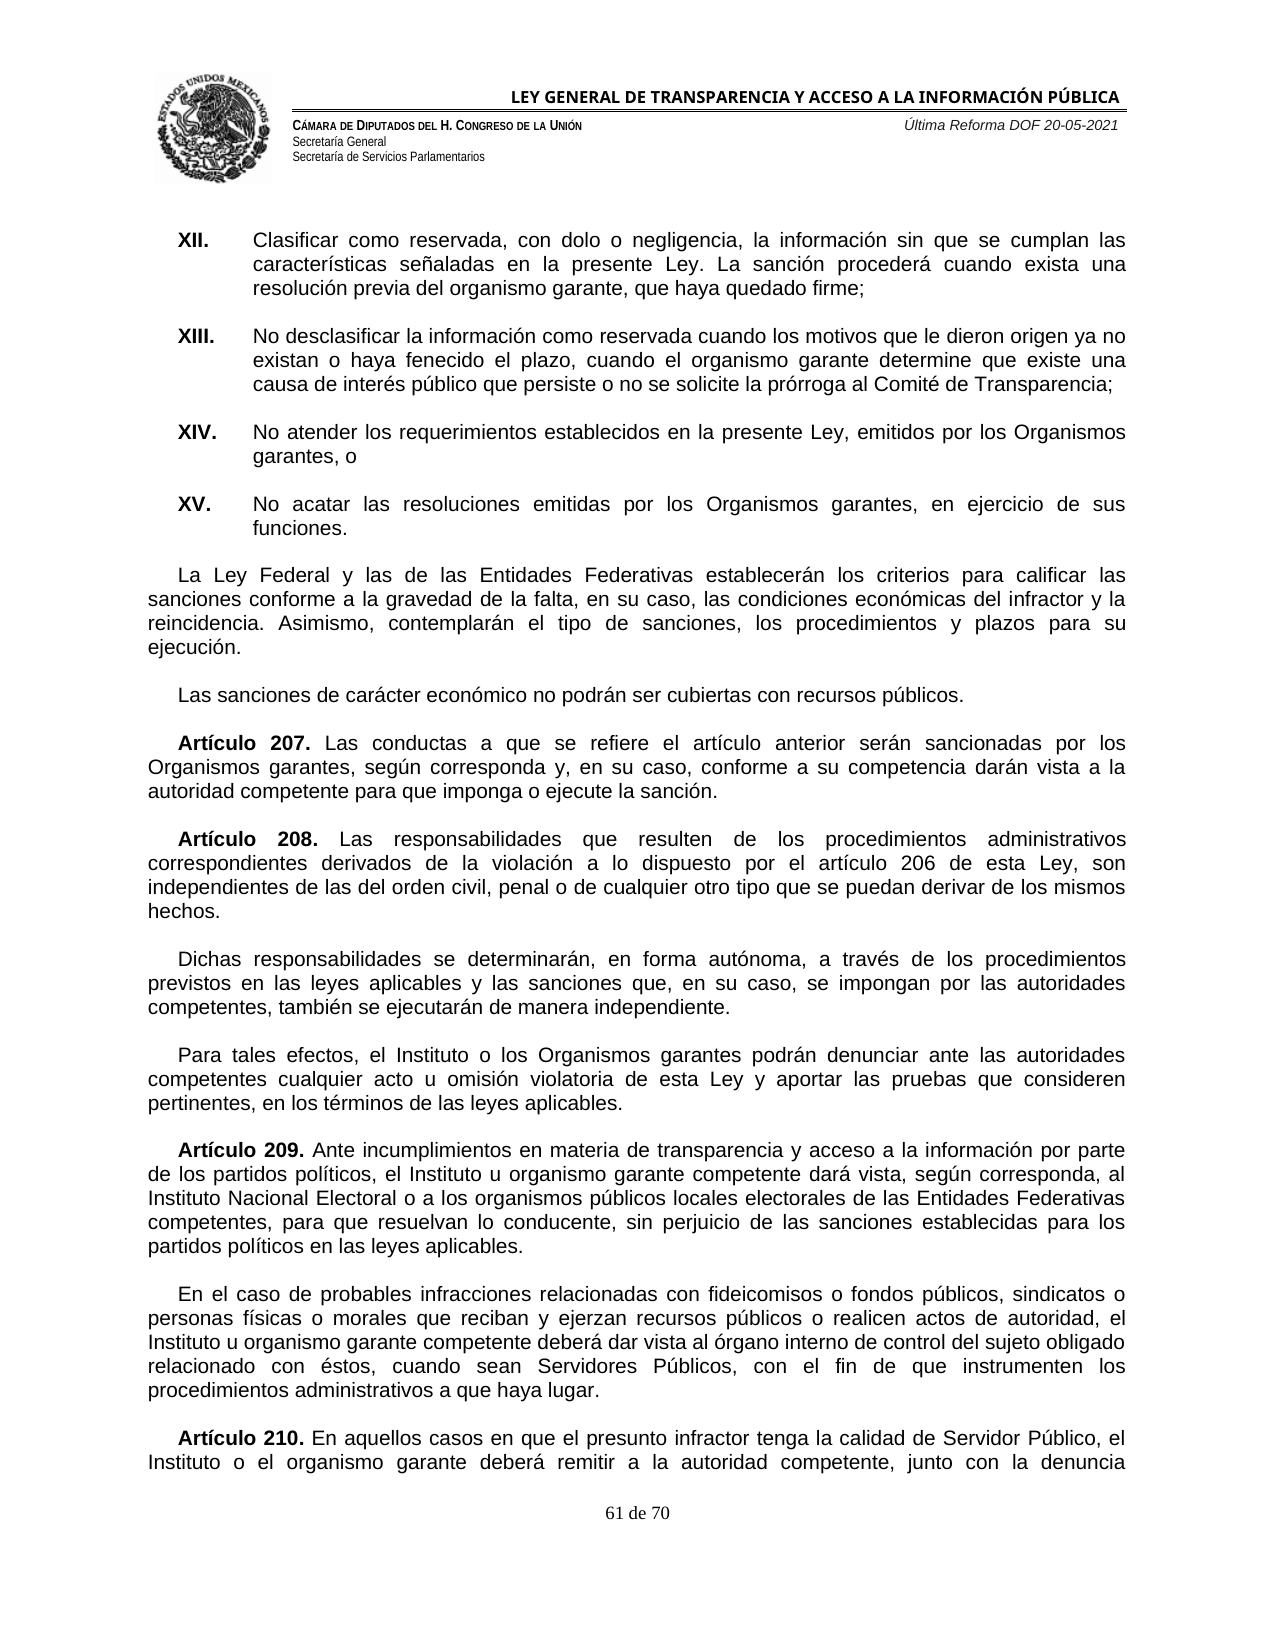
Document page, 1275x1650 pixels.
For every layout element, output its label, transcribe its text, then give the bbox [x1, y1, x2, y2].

text En el caso de probables infracciones relacionadas con fideicomisos o fondos públicos, sindicatos o personas físicas o morales que reciban y ejerzan recursos públicos o realicen actos de autoridad, el Instituto u organismo garante competente deberá dar vista al órgano interno de control del sujeto obligado relacionado con éstos, cuando sean Servidores Públicos, con el fin de que instrumenten los procedimientos administrativos a que haya lugar. [148, 1282, 1127, 1402]
text Artículo 209. Ante incumplimientos en materia de transparencia y acceso a la información por parte de los partidos políticos, el Instituto u organismo garante competente dará vista, según corresponda, al Instituto Nacional Electoral o a los organismos públicos locales electorales de las Entidades Federativas competentes, para que resuelvan lo conducente, sin perjuicio de las sanciones establecidas para los partidos políticos en las leyes aplicables. [148, 1138, 1127, 1258]
text Artículo 207. Las conductas a que se refiere el artículo anterior serán sancionadas por los Organismos garantes, según corresponda y, en su caso, conforme a su competencia darán vista a la autoridad competente para que imponga o ejecute la sanción. [148, 731, 1127, 803]
text XIV. No atender los requerimientos establecidos en la presente Ley, emitidos por los Organismos garantes, o [178, 419, 1127, 467]
text Artículo 208. Las responsabilidades que resulten de los procedimientos administrativos correspondientes derivados de la violación a lo dispuesto por el artículo 206 de esta Ley, son independientes de las del orden civil, penal o de cualquier otro tipo que se puedan derivar de los mismos hechos. [148, 827, 1127, 923]
text Para tales efectos, el Instituto o los Organismos garantes podrán denunciar ante las autoridades competentes cualquier acto u omisión violatoria de esta Ley y aportar las pruebas que consideren pertinentes, en los términos de las leyes aplicables. [148, 1042, 1127, 1114]
text XV. No acatar las resoluciones emitidas por los Organismos garantes, en ejercicio de sus funciones. [178, 491, 1127, 539]
text XII. Clasificar como reservada, con dolo o negligencia, la información sin que se cumplan las características señaladas en la presente Ley. La sanción procederá cuando exista una resolución previa del organismo garante, que haya quedado firme; [178, 228, 1127, 300]
text Las sanciones de carácter económico no podrán ser cubiertas con recursos públicos. [148, 683, 1127, 707]
text La Ley Federal y las de las Entidades Federativas establecerán los criterios para calificar las sanciones conforme a la gravedad de la falta, en su caso, las condiciones económicas del infractor y la reincidencia. Asimismo, contemplarán el tipo de sanciones, los procedimientos y plazos para su ejecución. [148, 563, 1127, 659]
text Artículo 210. En aquellos casos en que el presunto infractor tenga la calidad de Servidor Público, el Instituto o el organismo garante deberá remitir a la autoridad competente, junto con la denuncia [148, 1426, 1127, 1474]
text XIII. No desclasificar la información como reservada cuando los motivos que le dieron origen ya no existan o haya fenecido el plazo, cuando el organismo garante determine que existe una causa de interés público que persiste o no se solicite la prórroga al Comité de Transparencia; [178, 324, 1127, 396]
text Dichas responsabilidades se determinarán, en forma autónoma, a través de los procedimientos previstos en las leyes aplicables y las sanciones que, en su caso, se impongan por las autoridades competentes, también se ejecutarán de manera independiente. [148, 947, 1127, 1018]
